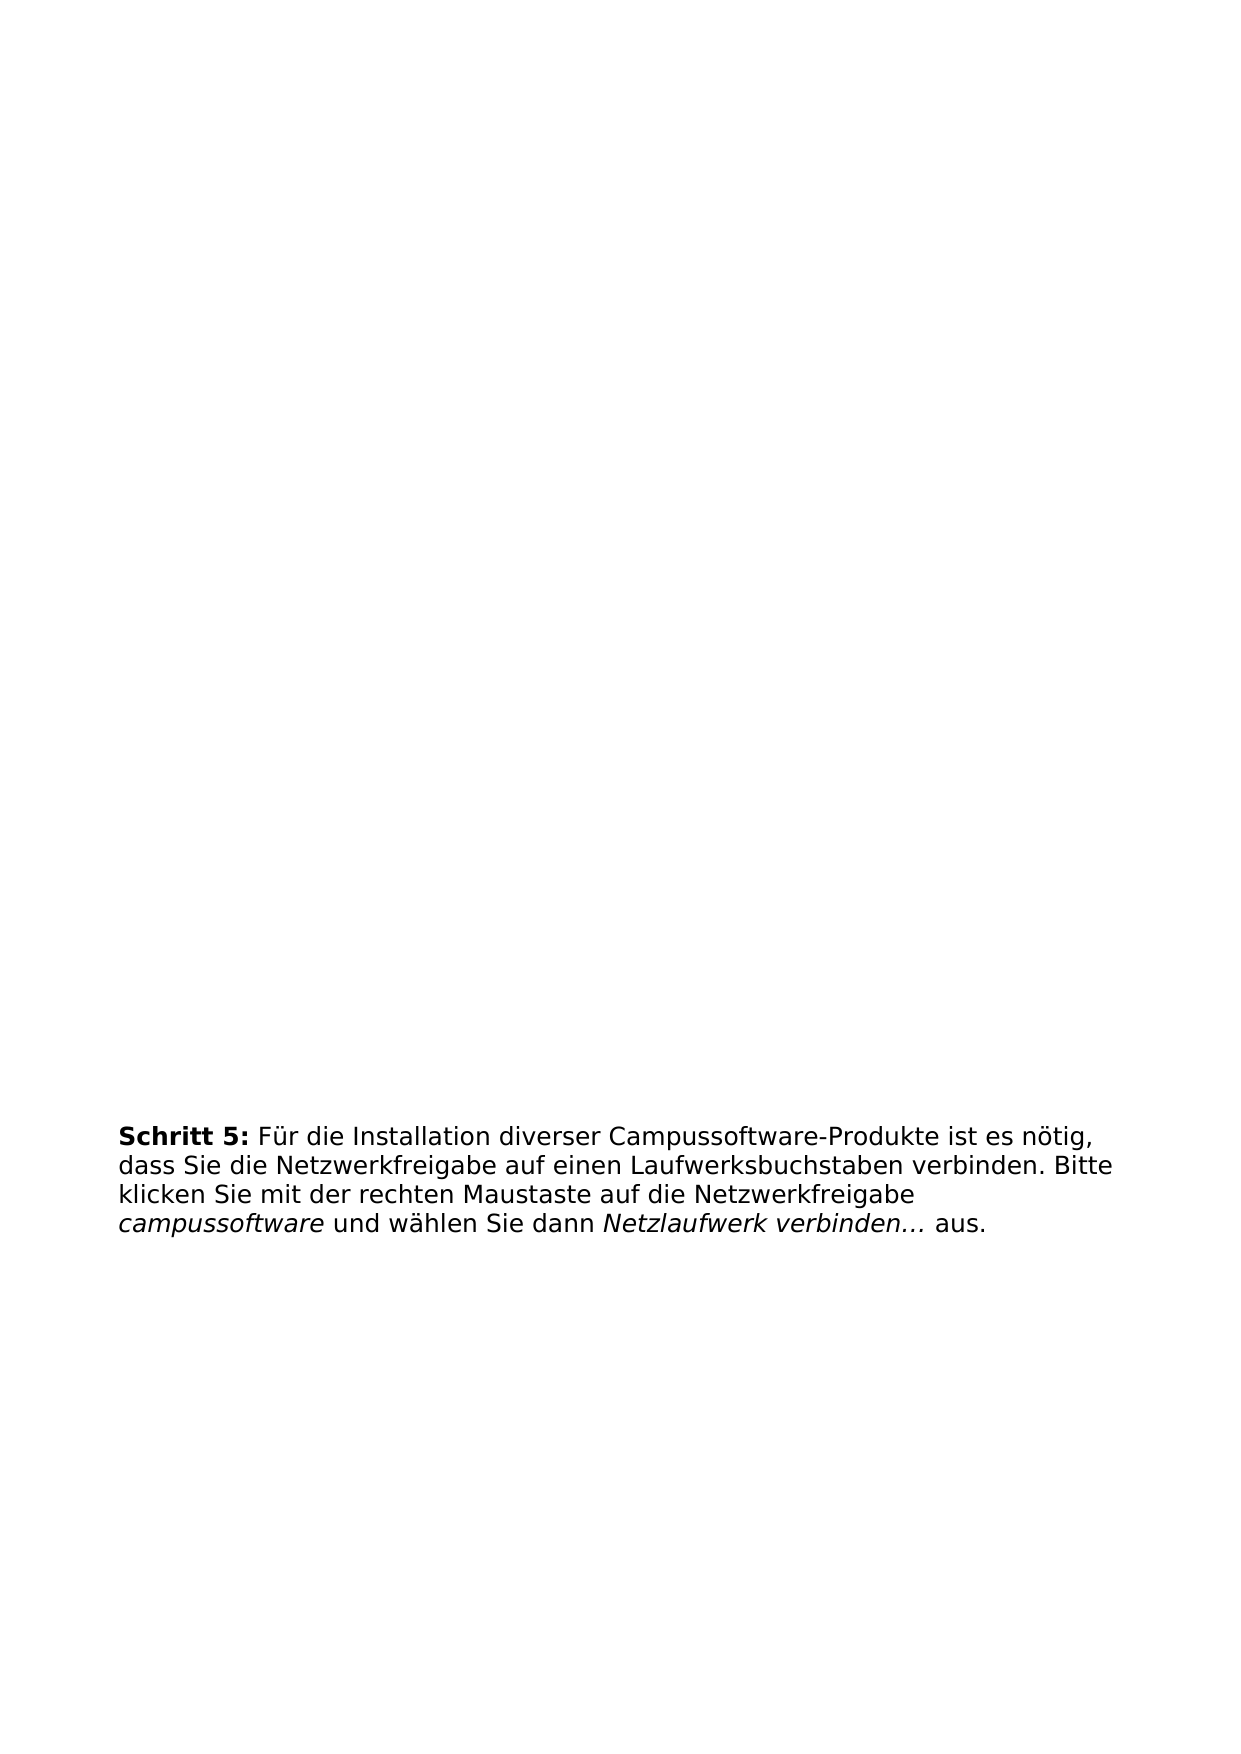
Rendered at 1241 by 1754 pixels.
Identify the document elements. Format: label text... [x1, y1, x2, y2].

text Schritt 5: Für die Installation diverser Campussoftware-Produkte ist es nötig, dass Sie die Netzwerkfreigabe auf einen Laufwerksbuchstaben verbinden. Bitte klicken Sie mit der rechten Maustaste auf die Netzwerkfreigabe campussoftware und wählen Sie dann Netzlaufwerk verbinden… aus. [118, 762, 1122, 1239]
